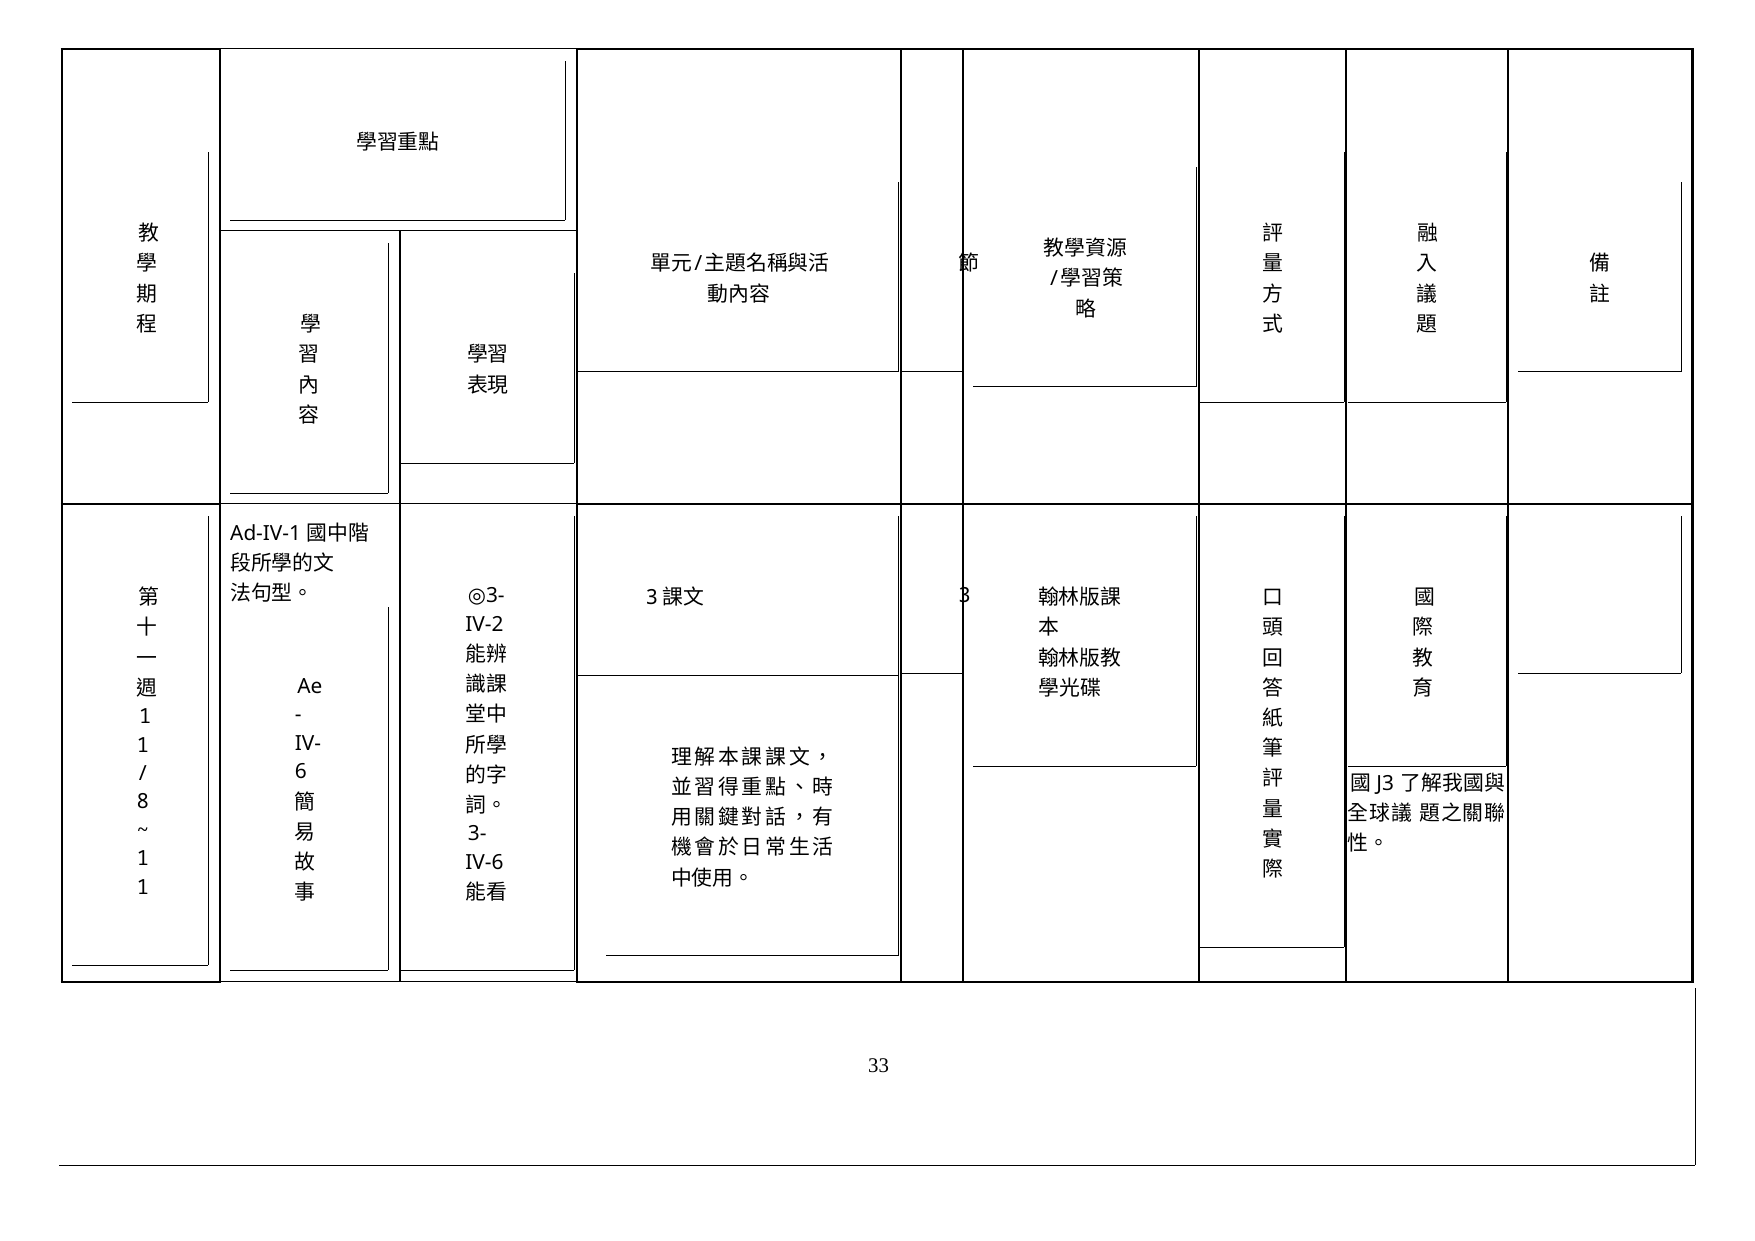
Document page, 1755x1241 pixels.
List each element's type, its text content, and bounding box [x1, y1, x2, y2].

table_header 節數 [902, 372, 962, 503]
table_cell ◎3-IV-2 能辨識課堂中所學的字詞。 3-IV-6 能看 [401, 504, 576, 981]
table_cell 口頭回答 紙筆評量 實際 [1200, 505, 1345, 981]
table_header 節數 [902, 50, 962, 371]
table_cell 國際教育 國 J3 了解我國與全球議 題之關聯性。 [1347, 505, 1507, 981]
table_header 備註 [1509, 50, 1691, 503]
table_cell Ad-IV-1 國中階段所學的文 法句型。 Ae-IV-6 簡易故 事 [221, 504, 399, 981]
table_cell 3 [902, 674, 962, 981]
table_cell [1509, 505, 1691, 981]
table_cell 3課文 理解本課課文，並習得重點、時用關鍵對話，有機會於日常生活中使用。 [578, 505, 900, 981]
table_cell 學習內容 [221, 231, 399, 503]
table_cell 3 [902, 505, 962, 673]
table_header 教學期程 [63, 50, 219, 503]
table_header 融入議題 [1347, 50, 1507, 503]
table_cell 第十一週 11/8~11 [63, 505, 219, 981]
table_cell 翰林版課本 翰林版教學光碟 [964, 505, 1198, 981]
table_header 學習重點 [221, 49, 576, 230]
table_cell 學習表現 [401, 231, 576, 503]
table_header 評量方式 [1200, 50, 1345, 503]
table_header 教學資源/學習策略 [964, 50, 1198, 503]
table_header 單元/主題名稱與活動內容 [578, 50, 900, 503]
